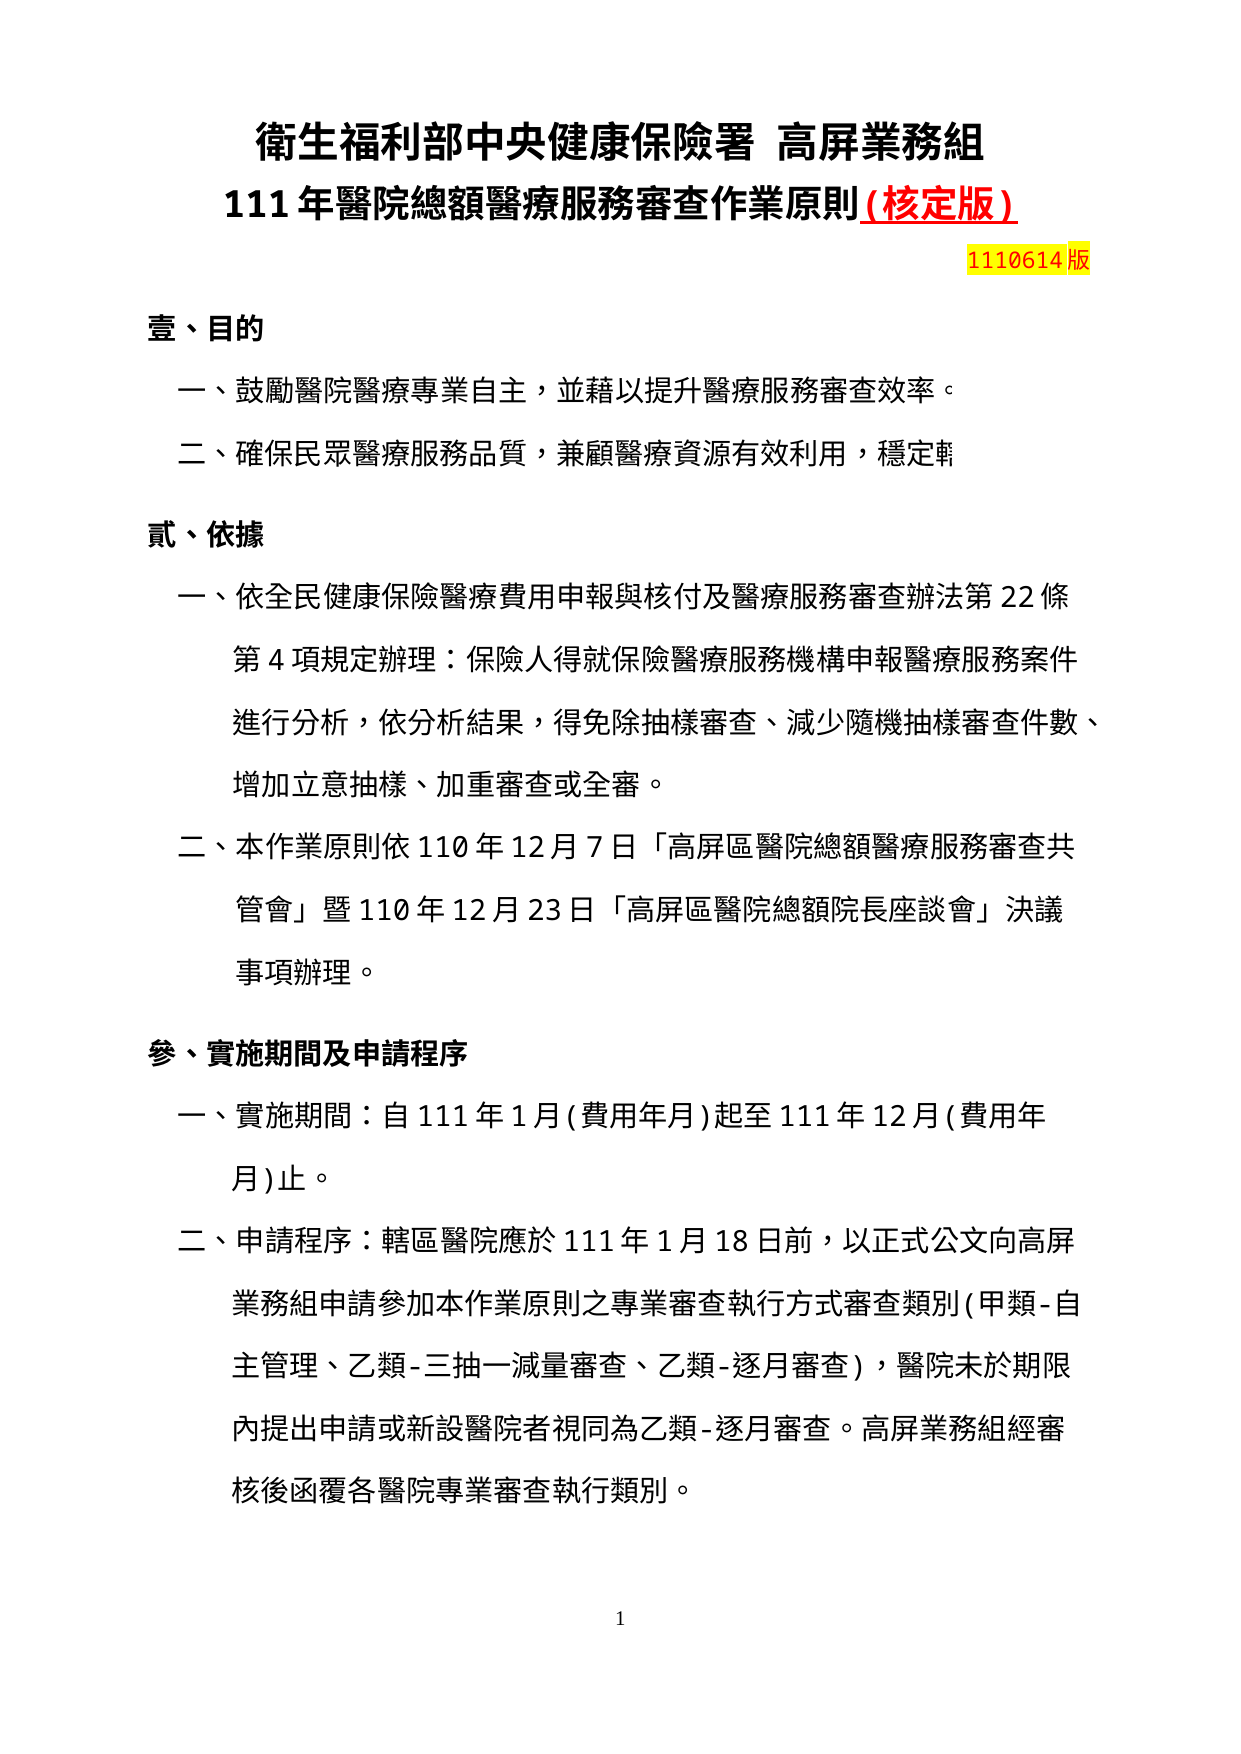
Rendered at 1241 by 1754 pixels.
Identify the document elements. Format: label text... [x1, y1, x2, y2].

text 一、依全民健康保險醫療費用申報與核付及醫療服務審查辦法第22條第4項規定辦理：保險人得就保險醫療服務機構申報醫療服務案件進行分析，依分析結果，得免除抽樣審查、減少隨機抽樣審查件數、增加立意抽樣、加重審查或全審。 [177, 554, 1092, 804]
text 貳、依據 [148, 491, 1092, 554]
text 衛生福利部中央健康保險署 高屏業務組 [148, 97, 1092, 160]
text 一、鼓勵醫院醫療專業自主，並藉以提升醫療服務審查效率。 [177, 347, 952, 410]
text 壹、目的 [148, 285, 952, 347]
text 參、實施期間及申請程序 [148, 1010, 1092, 1072]
text 1110614版 [967, 246, 1204, 273]
text 111年醫院總額醫療服務審查作業原則(核定版) [148, 160, 1092, 222]
text 二、確保民眾醫療服務品質，兼顧醫療資源有效利用，穩定轄區點值。 [177, 410, 1092, 472]
text 二、申請程序：轄區醫院應於111年1月18日前，以正式公文向高屏業務組申請參加本作業原則之專業審查執行方式審查類別(甲類-自主管理、乙類-三抽一減量審查、乙類-逐月審查)，醫院未於期限內提出申請或新設醫院者視同為乙類-逐月審查。高屏業務組經審核後函覆各醫院專業審查執行類別。 [177, 1197, 1092, 1510]
text 二、本作業原則依110年12月7日「高屏區醫院總額醫療服務審查共管會」暨110年12月23日「高屏區醫院總額院長座談會」決議事項辦理。 [177, 804, 1092, 991]
text 一、實施期間：自111年1月(費用年月)起至111年12月(費用年月)止。 [177, 1072, 1092, 1197]
